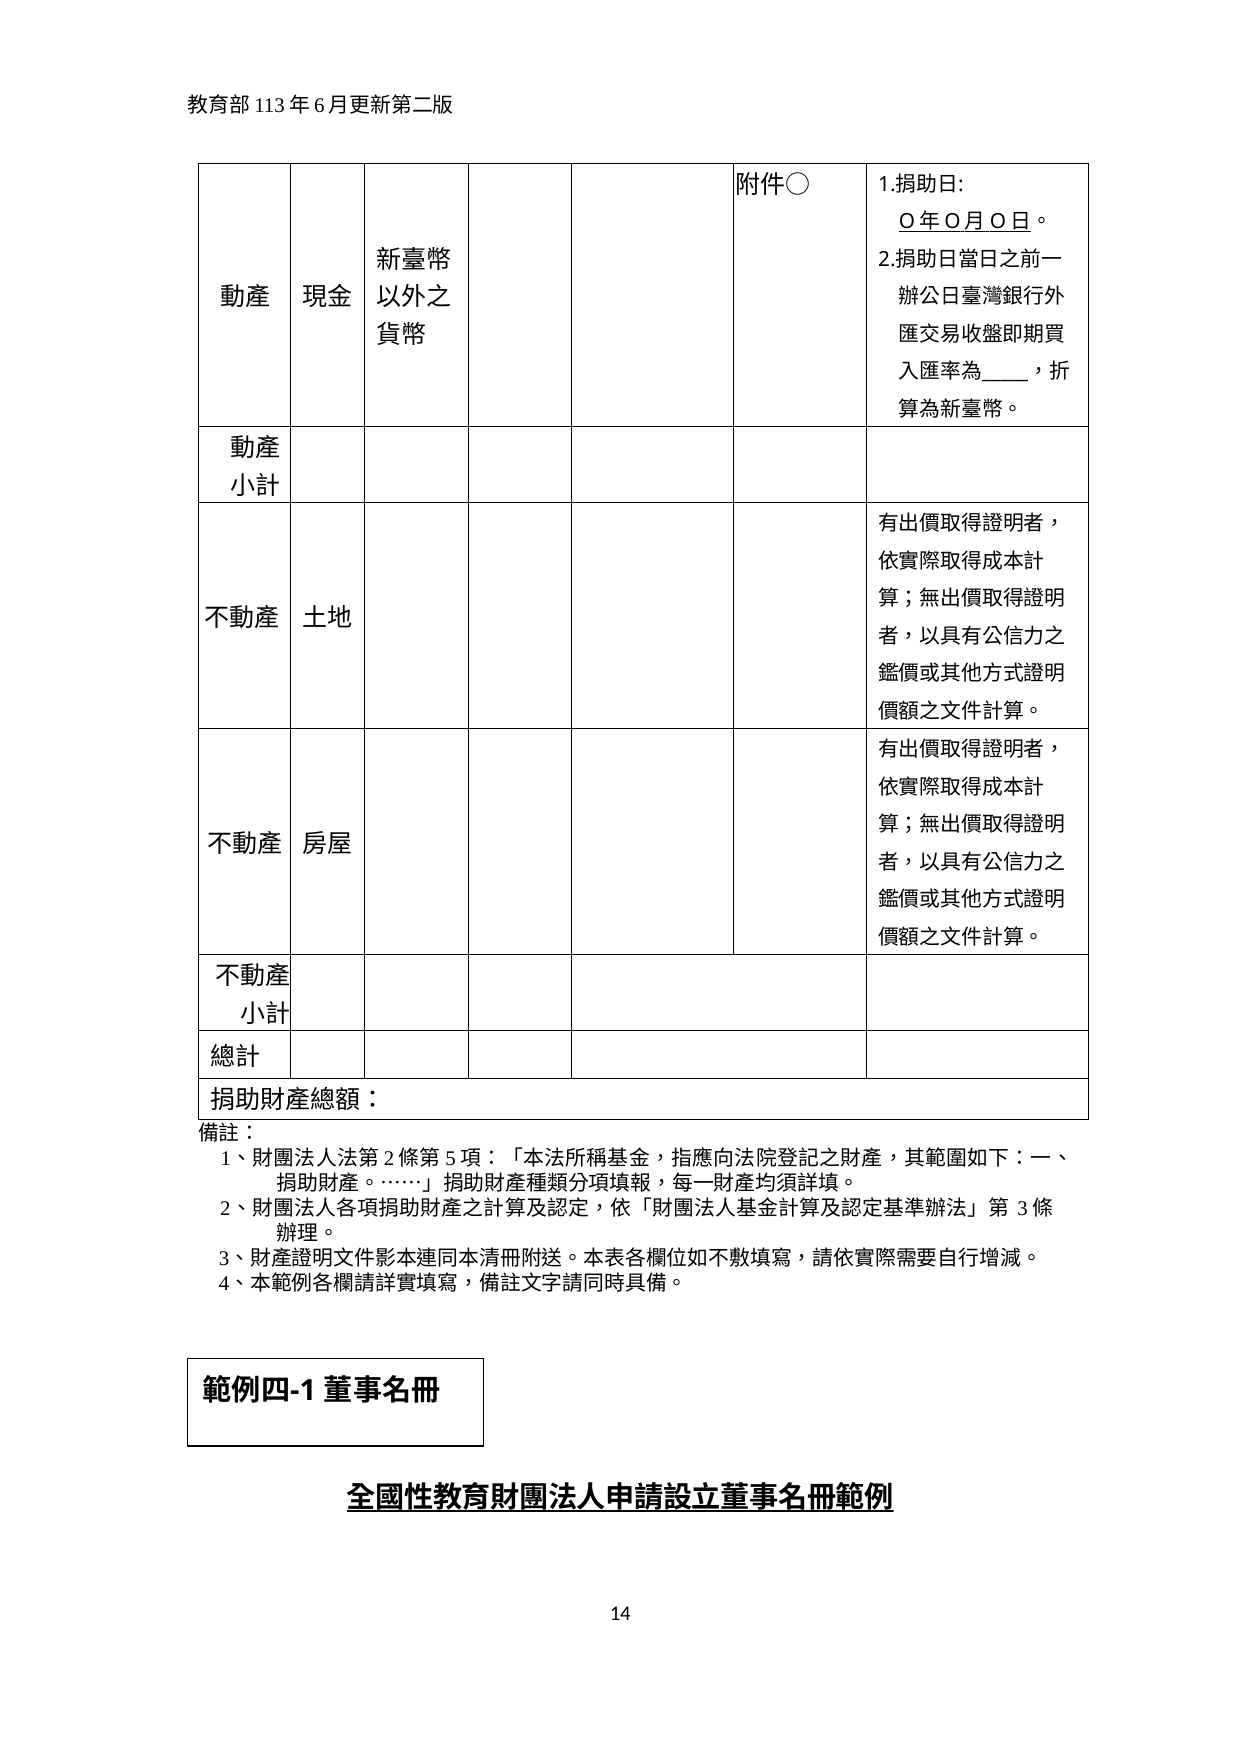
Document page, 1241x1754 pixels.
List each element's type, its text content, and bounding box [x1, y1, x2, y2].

text 2、財團法人各項捐助財產之計算及認定，依「財團法人基金計算及認定基準辦法」第3條辦理。 [187, 1195, 1053, 1245]
table_cell 新臺幣以外之貨幣 [365, 164, 468, 426]
table_cell [572, 729, 733, 954]
table_cell [365, 427, 468, 502]
text 全國性教育財團法人申請設立董事名冊範例 [187, 1458, 1053, 1533]
table_cell 有出價取得證明者，依實際取得成本計算；無出價取得證明者，以具有公信力之鑑價或其他方式證明價額之文件計算。 [867, 729, 1088, 954]
table_cell [469, 503, 571, 728]
table_cell 房屋 [291, 729, 364, 954]
table_cell [469, 729, 571, 954]
table_cell 動產 [199, 164, 290, 426]
table_cell [469, 427, 571, 502]
table_cell [365, 955, 468, 1030]
table_cell 現金 [291, 164, 364, 426]
table_cell [291, 427, 364, 502]
table_cell 附件○ [734, 164, 866, 426]
table_cell 不動產 [199, 503, 290, 728]
table_cell [469, 1031, 571, 1078]
table_cell 土地 [291, 503, 364, 728]
table_cell [291, 955, 364, 1030]
text 3、財產證明文件影本連同本清冊附送。本表各欄位如不敷填寫，請依實際需要自行增減。 [187, 1245, 1053, 1270]
table_cell [365, 503, 468, 728]
table_cell 總計 [199, 1031, 290, 1078]
table_cell 1.捐助日: O年O月O日。 2.捐助日當日之前一辦公日臺灣銀行外匯交易收盤即期買入匯率為_____，折算為新臺幣。 [867, 164, 1088, 426]
table_cell [572, 955, 866, 1030]
text 4、本範例各欄請詳實填寫，備註文字請同時具備。 [187, 1270, 1053, 1295]
table_cell [469, 955, 571, 1030]
table_cell [365, 1031, 468, 1078]
text 範例四-1 董事名冊 [202, 1366, 469, 1408]
text 備註： [187, 1120, 1053, 1145]
table_cell 不動產小計 [199, 955, 290, 1030]
table_cell 有出價取得證明者，依實際取得成本計算；無出價取得證明者，以具有公信力之鑑價或其他方式證明價額之文件計算。 [867, 503, 1088, 728]
table_cell [291, 1031, 364, 1078]
table_cell [572, 1031, 866, 1078]
table_cell [867, 955, 1088, 1030]
table_cell [867, 427, 1088, 502]
table_cell 不動產 [199, 729, 290, 954]
table_cell [734, 503, 866, 728]
table_cell 捐助財產總額： [199, 1079, 1088, 1119]
table_cell [572, 164, 733, 426]
table_cell [734, 427, 866, 502]
table_cell [469, 164, 571, 426]
table_cell [867, 1031, 1088, 1078]
table_cell [572, 427, 733, 502]
table_cell [734, 729, 866, 954]
table_cell 動產小計 [199, 427, 290, 502]
text 1、財團法人法第2條第5項：「本法所稱基金，指應向法院登記之財產，其範圍如下：一、捐助財產。……」捐助財產種類分項填報，每一財產均須詳填。 [187, 1145, 1053, 1195]
table_cell [572, 503, 733, 728]
table_cell [365, 729, 468, 954]
